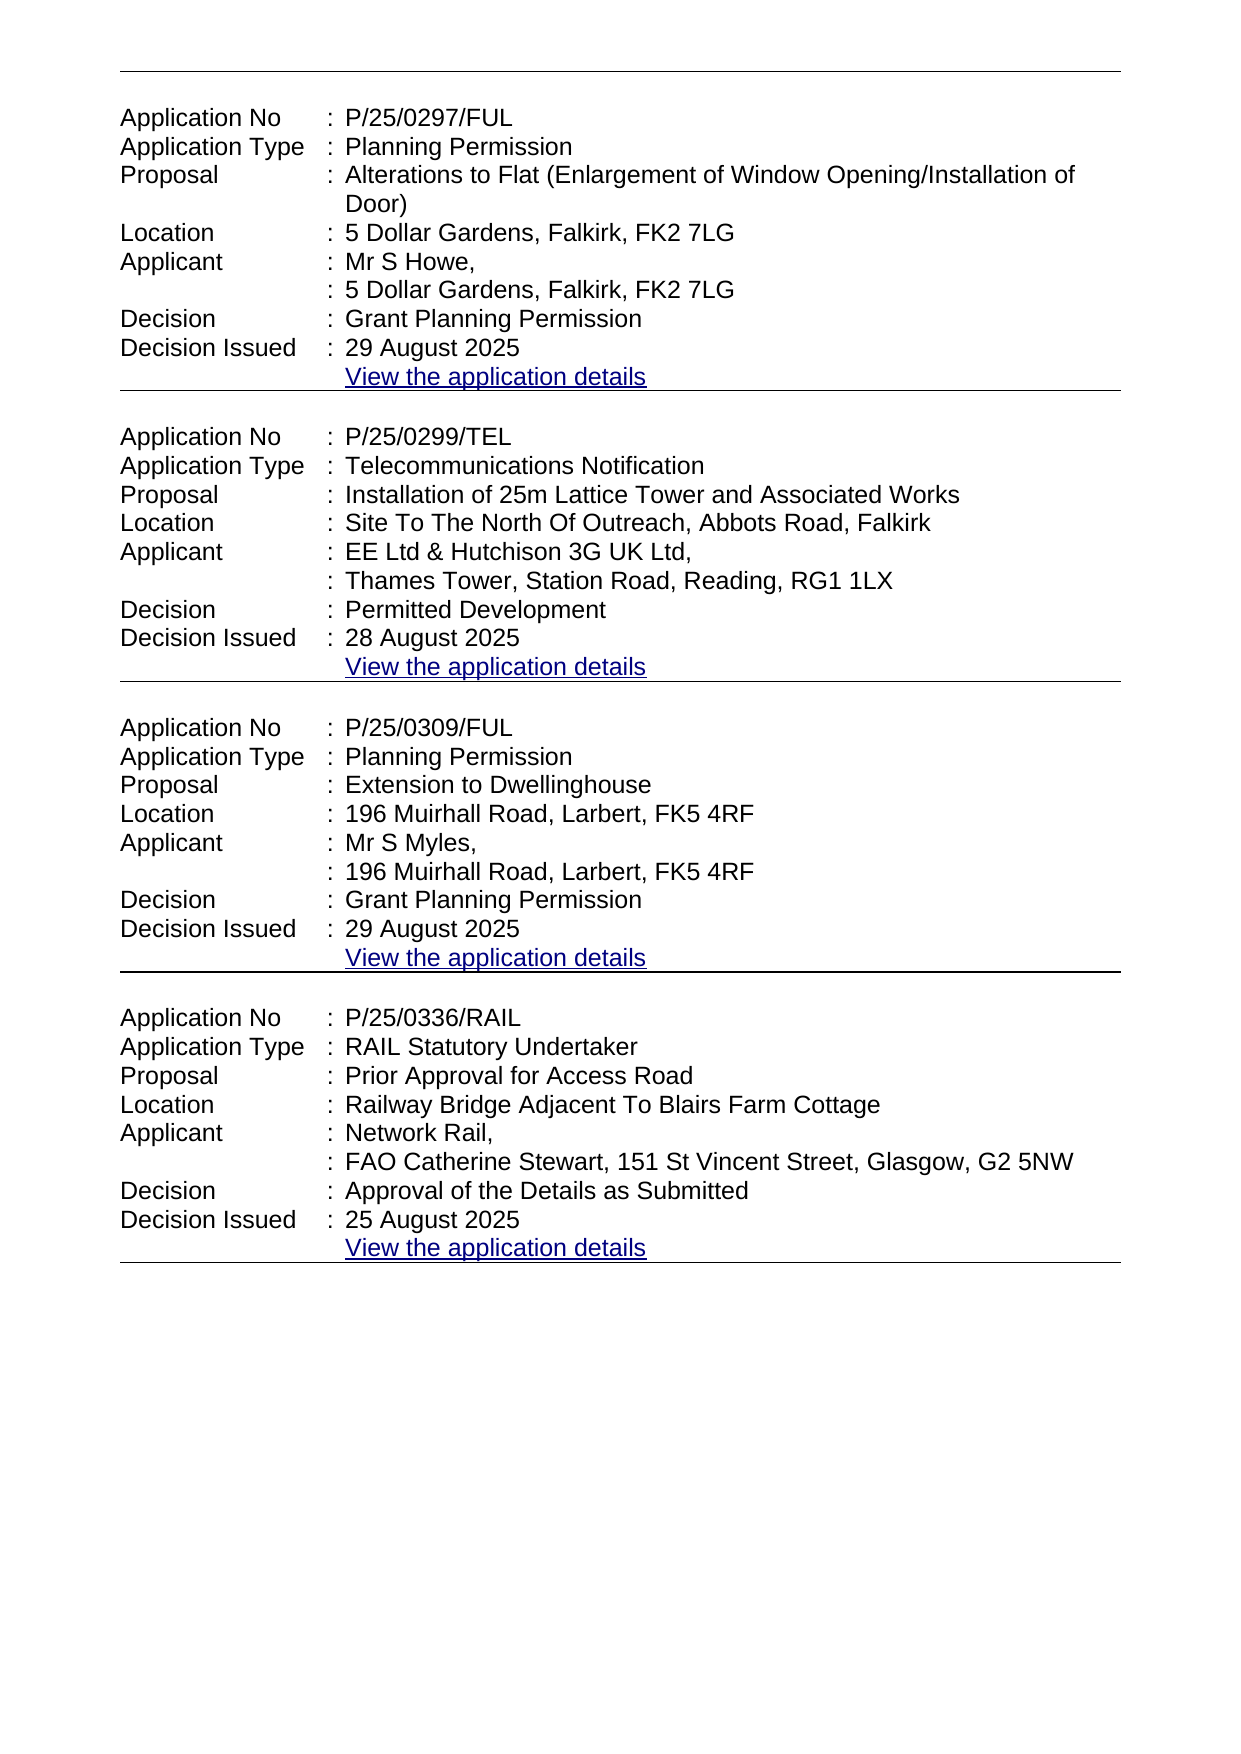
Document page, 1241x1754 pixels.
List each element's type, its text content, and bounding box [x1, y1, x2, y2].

text Applicant : Network Rail, [120, 1118, 1121, 1147]
text Decision Issued : 29 August 2025 [120, 333, 1121, 361]
text Location : 196 Muirhall Road, Larbert, FK5 4RF [120, 799, 1121, 828]
text : FAO Catherine Stewart, 151 St Vincent Street, Glasgow, G2 5NW [120, 1147, 1121, 1176]
text Decision Issued : 25 August 2025 [120, 1204, 1121, 1233]
text Door) [120, 189, 1121, 218]
text Proposal : Prior Approval for Access Road [120, 1061, 1121, 1089]
text View the application details [120, 1233, 1121, 1262]
text Decision : Approval of the Details as Submitted [120, 1176, 1121, 1204]
text Application No : P/25/0299/TEL [120, 422, 1121, 451]
text Applicant : Mr S Howe, [120, 246, 1121, 275]
text Applicant : EE Ltd & Hutchison 3G UK Ltd, [120, 537, 1121, 566]
text Proposal : Alterations to Flat (Enlargement of Window Opening/Installation of [120, 160, 1121, 189]
text Application No : P/25/0297/FUL [120, 103, 1121, 131]
text Location : Site To The North Of Outreach, Abbots Road, Falkirk [120, 508, 1121, 537]
text Applicant : Mr S Myles, [120, 828, 1121, 856]
text Location : Railway Bridge Adjacent To Blairs Farm Cottage [120, 1089, 1121, 1118]
text View the application details [120, 652, 1121, 681]
text View the application details [120, 361, 1121, 390]
text View the application details [120, 943, 1121, 971]
text Decision : Grant Planning Permission [120, 885, 1121, 914]
text : Thames Tower, Station Road, Reading, RG1 1LX [120, 566, 1121, 594]
text Application Type : RAIL Statutory Undertaker [120, 1032, 1121, 1061]
text Decision Issued : 28 August 2025 [120, 623, 1121, 652]
text Proposal : Installation of 25m Lattice Tower and Associated Works [120, 479, 1121, 508]
text : 196 Muirhall Road, Larbert, FK5 4RF [120, 856, 1121, 885]
text Application No : P/25/0309/FUL [120, 713, 1121, 741]
text Application Type : Planning Permission [120, 131, 1121, 160]
text Location : 5 Dollar Gardens, Falkirk, FK2 7LG [120, 218, 1121, 246]
text Application No : P/25/0336/RAIL [120, 1003, 1121, 1032]
text Application Type : Planning Permission [120, 741, 1121, 770]
text Proposal : Extension to Dwellinghouse [120, 770, 1121, 799]
text Decision : Permitted Development [120, 594, 1121, 623]
text Decision Issued : 29 August 2025 [120, 914, 1121, 943]
text : 5 Dollar Gardens, Falkirk, FK2 7LG [120, 275, 1121, 304]
text Decision : Grant Planning Permission [120, 304, 1121, 333]
text Application Type : Telecommunications Notification [120, 451, 1121, 479]
